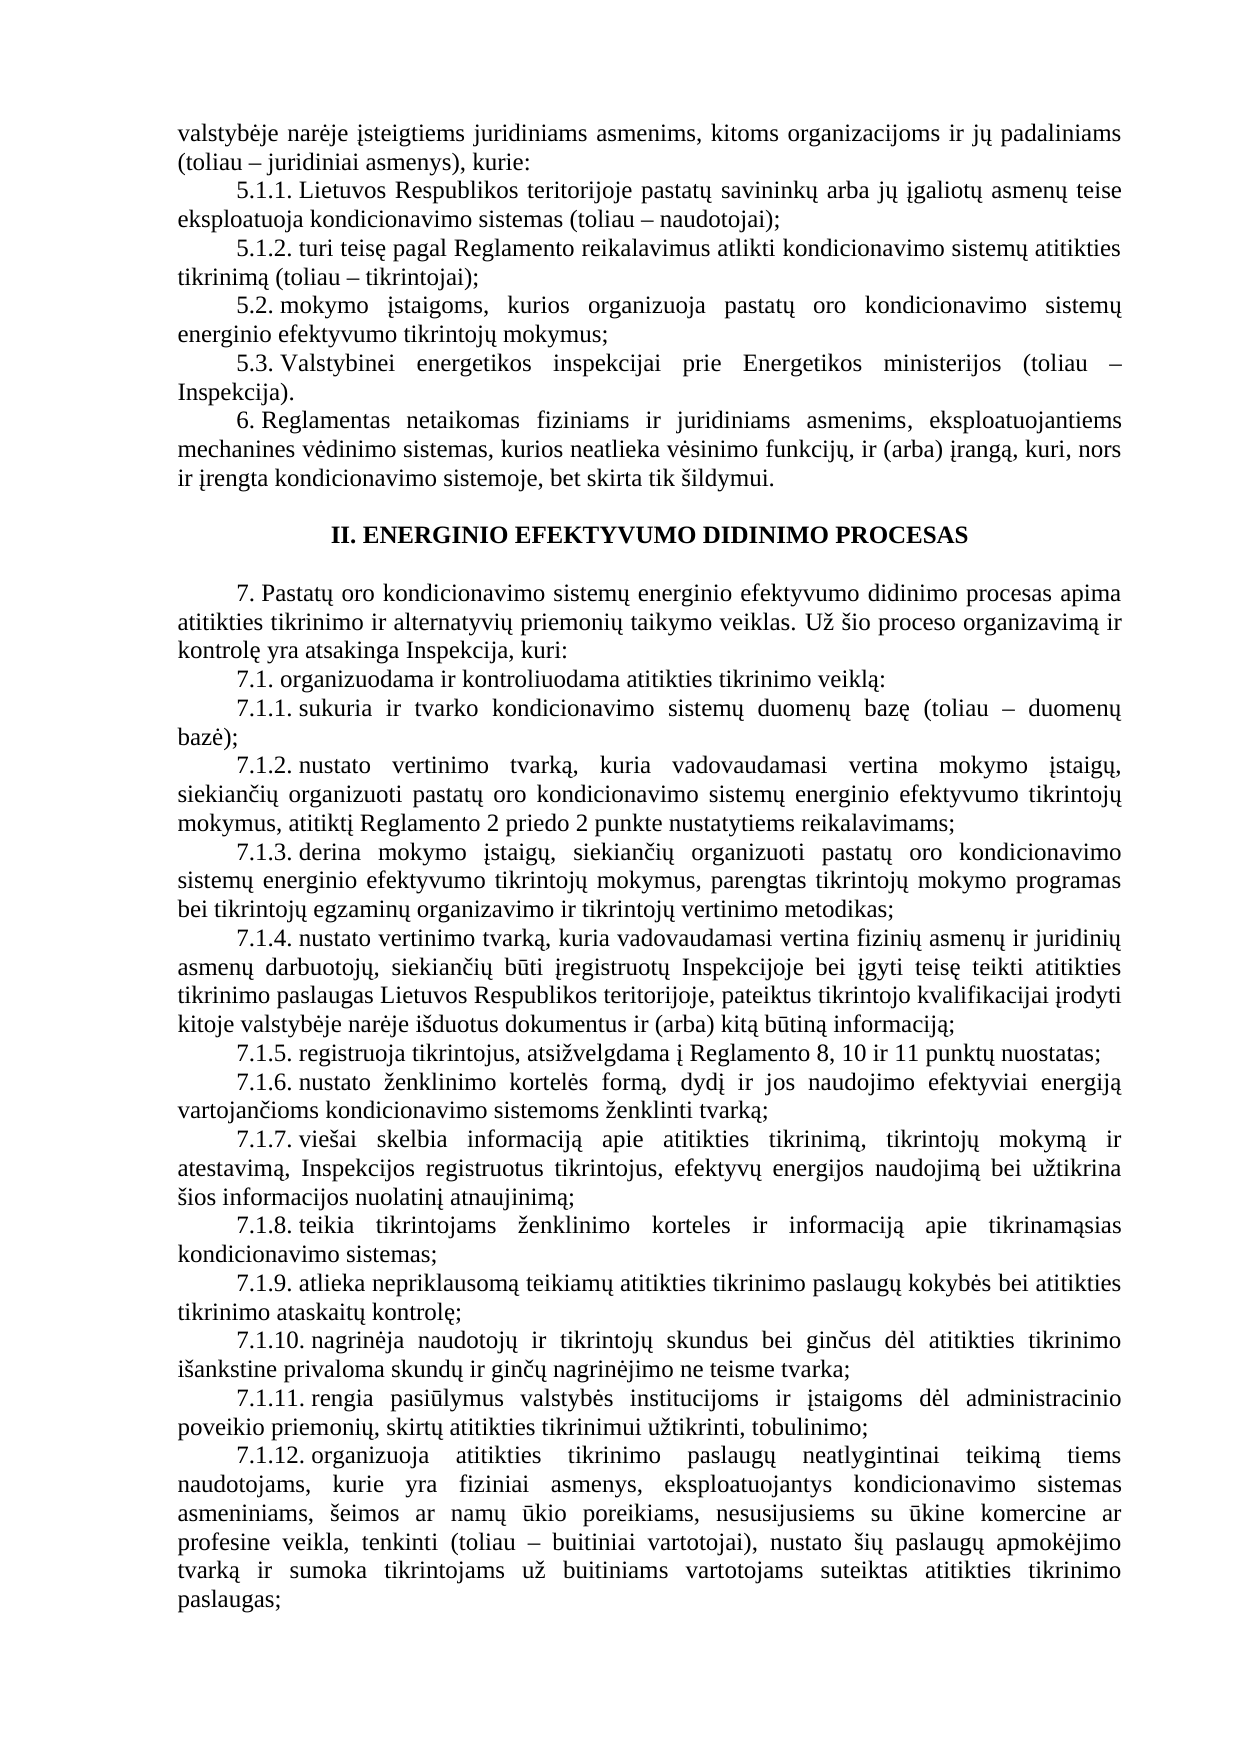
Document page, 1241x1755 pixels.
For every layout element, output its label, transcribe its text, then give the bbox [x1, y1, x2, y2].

text 7.1.10. nagrinėja naudotojų ir tikrintojų skundus bei ginčus dėl atitikties tikrinimo išankstine privaloma skundų ir ginčų nagrinėjimo ne teisme tvarka; [177, 1326, 1122, 1383]
text 7.1. organizuodama ir kontroliuodama atitikties tikrinimo veiklą: [177, 664, 1122, 693]
text 5.1.1. Lietuvos Respublikos teritorijoje pastatų savininkų arba jų įgaliotų asmenų teise eksploatuoja kondicionavimo sistemas (toliau – naudotojai); [177, 176, 1122, 233]
text 5.3. Valstybinei energetikos inspekcijai prie Energetikos ministerijos (toliau – Inspekcija). [177, 348, 1122, 406]
text 5.1.2. turi teisę pagal Reglamento reikalavimus atlikti kondicionavimo sistemų atitikties tikrinimą (toliau – tikrintojai); [177, 233, 1122, 291]
text valstybėje narėje įsteigtiems juridiniams asmenims, kitoms organizacijoms ir jų padaliniams (toliau – juridiniai asmenys), kurie: [177, 118, 1122, 176]
text 7.1.4. nustato vertinimo tvarką, kuria vadovaudamasi vertina fizinių asmenų ir juridinių asmenų darbuotojų, siekiančių būti įregistruotų Inspekcijoje bei įgyti teisę teikti atitikties tikrinimo paslaugas Lietuvos Respublikos teritorijoje, pateiktus tikrintojo kvalifikacijai įrodyti kitoje valstybėje narėje išduotus dokumentus ir (arba) kitą būtiną informaciją; [177, 923, 1122, 1038]
text 7.1.12. organizuoja atitikties tikrinimo paslaugų neatlygintinai teikimą tiems naudotojams, kurie yra fiziniai asmenys, eksploatuojantys kondicionavimo sistemas asmeniniams, šeimos ar namų ūkio poreikiams, nesusijusiems su ūkine komercine ar profesine veikla, tenkinti (toliau – buitiniai vartotojai), nustato šių paslaugų apmokėjimo tvarką ir sumoka tikrintojams už buitiniams vartotojams suteiktas atitikties tikrinimo paslaugas; [177, 1441, 1122, 1613]
text 7.1.3. derina mokymo įstaigų, siekiančių organizuoti pastatų oro kondicionavimo sistemų energinio efektyvumo tikrintojų mokymus, parengtas tikrintojų mokymo programas bei tikrintojų egzaminų organizavimo ir tikrintojų vertinimo metodikas; [177, 837, 1122, 923]
text 5.2. mokymo įstaigoms, kurios organizuoja pastatų oro kondicionavimo sistemų energinio efektyvumo tikrintojų mokymus; [177, 291, 1122, 348]
text 7.1.5. registruoja tikrintojus, atsižvelgdama į Reglamento 8, 10 ir 11 punktų nuostatas; [177, 1038, 1122, 1067]
text 7.1.8. teikia tikrintojams ženklinimo korteles ir informaciją apie tikrinamąsias kondicionavimo sistemas; [177, 1211, 1122, 1268]
text 7.1.9. atlieka nepriklausomą teikiamų atitikties tikrinimo paslaugų kokybės bei atitikties tikrinimo ataskaitų kontrolę; [177, 1268, 1122, 1326]
text 6. Reglamentas netaikomas fiziniams ir juridiniams asmenims, eksploatuojantiems mechanines vėdinimo sistemas, kurios neatlieka vėsinimo funkcijų, ir (arba) įrangą, kuri, nors ir įrengta kondicionavimo sistemoje, bet skirta tik šildymui. [177, 406, 1122, 492]
text 7. Pastatų oro kondicionavimo sistemų energinio efektyvumo didinimo procesas apima atitikties tikrinimo ir alternatyvių priemonių taikymo veiklas. Už šio proceso organizavimą ir kontrolę yra atsakinga Inspekcija, kuri: [177, 578, 1122, 664]
text II. ENERGINIO EFEKTYVUMO DIDINIMO PROCESAS [177, 521, 1122, 549]
text 7.1.2. nustato vertinimo tvarką, kuria vadovaudamasi vertina mokymo įstaigų, siekiančių organizuoti pastatų oro kondicionavimo sistemų energinio efektyvumo tikrintojų mokymus, atitiktį Reglamento 2 priedo 2 punkte nustatytiems reikalavimams; [177, 751, 1122, 837]
text 7.1.11. rengia pasiūlymus valstybės institucijoms ir įstaigoms dėl administracinio poveikio priemonių, skirtų atitikties tikrinimui užtikrinti, tobulinimo; [177, 1383, 1122, 1441]
text 7.1.6. nustato ženklinimo kortelės formą, dydį ir jos naudojimo efektyviai energiją vartojančioms kondicionavimo sistemoms ženklinti tvarką; [177, 1067, 1122, 1124]
text 7.1.7. viešai skelbia informaciją apie atitikties tikrinimą, tikrintojų mokymą ir atestavimą, Inspekcijos registruotus tikrintojus, efektyvų energijos naudojimą bei užtikrina šios informacijos nuolatinį atnaujinimą; [177, 1124, 1122, 1211]
text 7.1.1. sukuria ir tvarko kondicionavimo sistemų duomenų bazę (toliau – duomenų bazė); [177, 693, 1122, 751]
